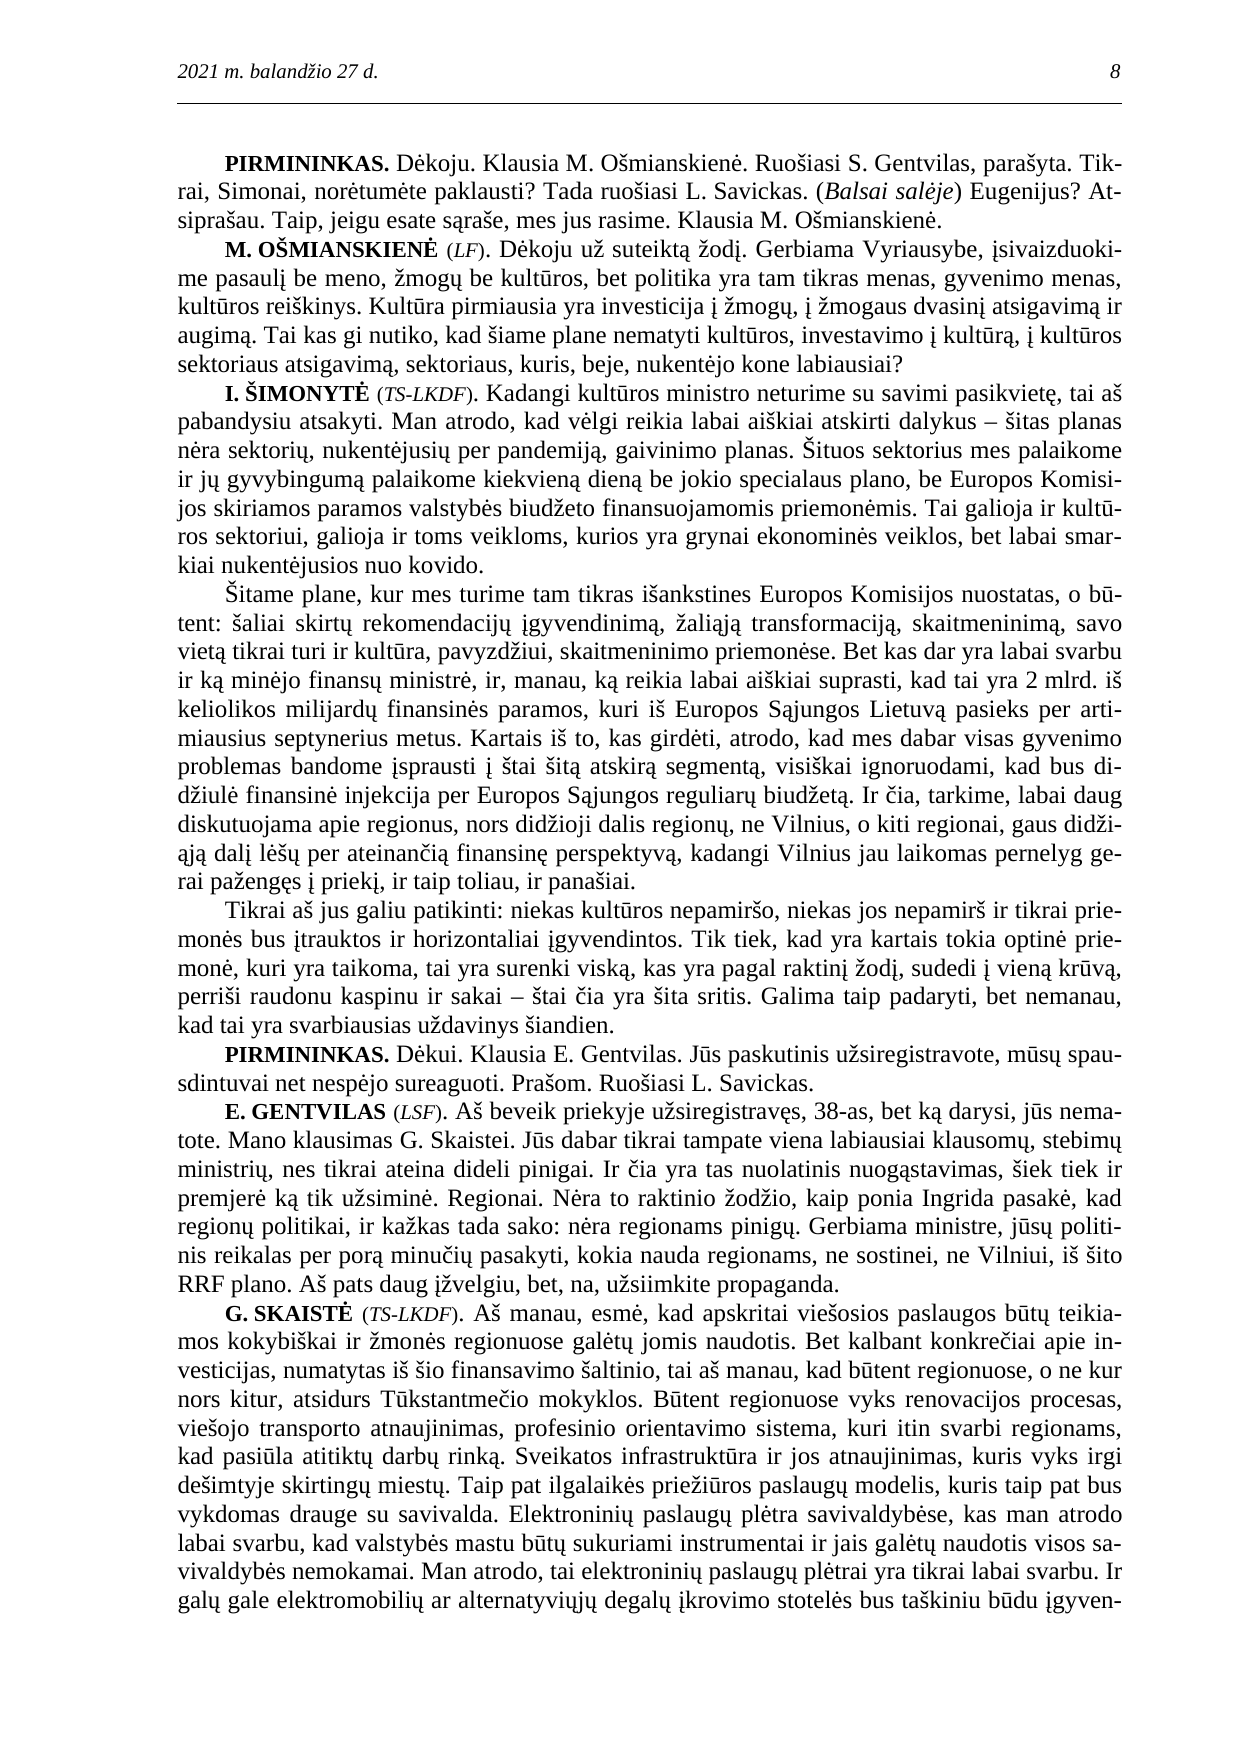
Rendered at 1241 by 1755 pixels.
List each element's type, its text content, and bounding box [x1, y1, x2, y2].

text PIRMININKAS. Dė­kui. Klau­sia E. Gent­vi­las. Jūs pas­ku­ti­nis už­si­re­gist­ra­vo­te, mū­sų spau­s­din­tu­vai net ne­spė­jo su­re­a­guo­ti. Pra­šom. Ruo­šia­si L. Sa­vic­kas. [177, 1039, 1122, 1096]
text E. GENTVILAS (LSF). Aš be­veik prie­ky­je už­si­re­gist­ra­vęs, 38-as, bet ką da­ry­si, jūs ne­ma­to­te. Ma­no klau­si­mas G. Skais­tei. Jūs da­bar tik­rai tam­pa­te vie­na la­biau­siai klau­so­mų, ste­bi­mų mi­nist­rių, nes tik­rai at­ei­na di­de­li pi­ni­gai. Ir čia yra tas nuo­la­ti­nis nuo­gąs­ta­vi­mas, šiek tiek ir prem­je­rė ką tik už­si­mi­nė. Re­gio­nai. Nė­ra to rak­ti­nio žo­džio, kaip po­nia In­gri­da pa­sa­kė, kad re­gio­nų po­li­ti­kai, ir kaž­kas ta­da sa­ko: nė­ra re­gio­nams pi­ni­gų. Ger­bia­ma mi­nist­re, jū­sų po­li­ti­nis rei­ka­las per po­rą mi­nu­čių pa­sa­ky­ti, ko­kia nau­da re­gio­nams, ne sos­ti­nei, ne Vil­niui, iš ši­to RRF pla­no. Aš pats daug įžvel­giu, bet, na, už­si­im­ki­te pro­pa­gan­da. [177, 1096, 1122, 1298]
text Tik­rai aš jus ga­liu pa­ti­kin­ti: nie­kas kul­tū­ros ne­pa­mir­šo, nie­kas jos ne­pa­mirš ir tik­rai prie­mo­nės bus įtrauk­tos ir ho­ri­zon­ta­liai įgy­ven­din­tos. Tik tiek, kad yra kar­tais to­kia op­ti­nė prie­mo­nė, ku­ri yra tai­ko­ma, tai yra su­ren­ki vis­ką, kas yra pa­gal rak­ti­nį žo­dį, su­de­di į vie­ną krū­vą, per­ri­ši rau­do­nu kas­pi­nu ir sa­kai – štai čia yra ši­ta sri­tis. Ga­li­ma taip pa­da­ry­ti, bet ne­ma­nau, kad tai yra svar­biau­sias už­da­vi­nys šian­dien. [177, 895, 1122, 1039]
text I. ŠIMONYTĖ (TS-LKDF). Ka­dan­gi kul­tū­ros mi­nist­ro ne­tu­ri­me su sa­vi­mi pa­si­kvie­tę, tai aš pa­ban­dy­siu at­sa­ky­ti. Man at­ro­do, kad vėl­gi rei­kia la­bai aiš­kiai at­skir­ti da­ly­kus – ši­tas pla­nas nė­ra sek­to­rių, nu­ken­tė­ju­sių per pan­de­mi­ją, gai­vi­ni­mo pla­nas. Ši­tuos sek­to­rius mes pa­lai­ko­me ir jų gy­vy­bin­gu­mą pa­lai­ko­me kiek­vie­ną die­ną be jo­kio spe­cia­laus pla­no, be Eu­ro­pos Ko­mi­si­jos ski­ria­mos para­mos vals­ty­bės biu­dže­to fi­nan­suo­ja­mo­mis prie­mo­nė­mis. Tai ga­lio­ja ir kul­tū­ros sek­to­riui, ga­lio­ja ir toms veik­loms, ku­rios yra gry­nai eko­no­mi­nės veik­los, bet la­bai smar­kiai nu­ken­tė­ju­sios nuo ko­vi­do. [177, 378, 1122, 579]
text Ši­ta­me pla­ne, kur mes tu­ri­me tam tik­ras iš­anks­ti­nes Eu­ro­pos Ko­mi­si­jos nuo­sta­tas, o bū­tent: ša­liai skir­tų re­ko­men­da­ci­jų įgy­ven­di­ni­mą, ža­li­ą­ją trans­for­ma­ci­ją, skait­me­ni­ni­mą, sa­vo vie­tą tik­rai tu­ri ir kul­tū­ra, pa­vyz­džiui, skait­me­ni­ni­mo prie­mo­nė­se. Bet kas dar yra la­bai svar­bu ir ką mi­nė­jo fi­nan­sų mi­nist­rė, ir, ma­nau, ką rei­kia la­bai aiš­kiai su­pras­ti, kad tai yra 2 mlrd. iš ke­lio­li­kos mi­li­jar­dų fi­nan­si­nės pa­ra­mos, ku­ri iš Eu­ro­pos Są­jun­gos Lie­tu­vą pa­sieks per ar­ti­miau­sius sep­ty­ne­rius me­tus. Kar­tais iš to, kas gir­dė­ti, at­ro­do, kad mes da­bar vi­sas gy­ve­ni­mo pro­ble­mas ban­do­me įspraus­ti į štai ši­tą at­ski­rą seg­men­tą, vi­siš­kai ig­no­ruo­da­mi, kad bus di­džiu­lė fi­nan­si­nė in­jek­ci­ja per Eu­ro­pos Są­jun­gos re­gu­lia­rų biu­dže­tą. Ir čia, tar­ki­me, la­bai daug dis­ku­tuo­ja­ma apie re­gio­nus, nors di­džio­ji da­lis re­gio­nų, ne Vil­nius, o ki­ti re­gio­nai, gaus di­dži­ą­ją da­lį lė­šų per at­ei­nan­čią fi­nan­si­nę per­spek­ty­vą, ka­dan­gi Vil­nius jau lai­ko­mas per­ne­lyg ge­rai pa­žen­gęs į prie­kį, ir taip to­liau, ir pa­na­šiai. [177, 579, 1122, 895]
text G. SKAISTĖ (TS-LKDF). Aš ma­nau, es­mė, kad ap­skri­tai vie­šo­sios pa­slau­gos bū­tų tei­kia­mos ko­ky­biš­kai ir žmo­nės re­gio­nuo­se ga­lė­tų jo­mis nau­do­tis. Bet kal­bant kon­kre­čiai apie in­ves­ti­ci­jas, nu­ma­ty­tas iš šio fi­nan­sa­vi­mo šal­ti­nio, tai aš ma­nau, kad bū­tent re­gio­nuo­se, o ne kur nors ki­tur, at­si­durs Tūks­tant­me­čio mo­kyk­los. Bū­tent re­gio­nuo­se vyks re­no­va­ci­jos pro­ce­sas, vie­šo­jo trans­por­to at­nau­ji­ni­mas, pro­fe­si­nio orien­ta­vi­mo sis­te­ma, ku­ri itin svar­bi re­gio­nams, kad pa­siū­la ati­tik­tų dar­bų rin­ką. Svei­ka­tos in­fra­struk­tū­ra ir jos at­nau­ji­ni­mas, ku­ris vyks ir­gi de­šim­ty­je skir­tin­gų mies­tų. Taip pat il­ga­lai­kės prie­žiū­ros pa­slau­gų mo­de­lis, ku­ris taip pat bus vyk­do­mas drau­ge su sa­vi­val­da. Elek­tro­ni­nių pa­slau­gų plėt­ra sa­vi­val­dy­bė­se, kas man at­ro­do la­bai svar­bu, kad vals­ty­bės mas­tu bū­tų su­ku­ria­mi in­stru­men­tai ir jais ga­lė­tų nau­do­tis vi­sos sa­vi­val­dy­bės ne­mo­ka­mai. Man at­ro­do, tai elek­tro­ni­nių pa­slau­gų plėt­rai yra tik­rai la­bai svar­bu. Ir ga­lų ga­le elek­tro­mo­bi­lių ar al­ter­na­ty­vių­jų de­ga­lų įkro­vi­mo sto­te­lės bus taš­ki­niu bū­du įgy­ven­ [177, 1298, 1122, 1614]
text PIRMININKAS. Dė­ko­ju. Klau­sia M. Oš­mians­kie­nė. Ruo­šia­si S. Gent­vi­las, pa­ra­šy­ta. Tik­rai, Si­mo­nai, no­rė­tu­mė­te pa­klaus­ti? Ta­da ruo­šia­si L. Sa­vic­kas. (Bal­sai sa­lė­je) Eu­ge­ni­jus? At­si­pra­šau. Taip, jei­gu esa­te są­ra­še, mes jus ra­si­me. Klau­sia M. Oš­mians­kie­nė. [177, 148, 1122, 234]
text M. OŠMIANSKIENĖ (LF). Dė­ko­ju už su­teik­tą žo­dį. Ger­bia­ma Vy­riau­sy­be, įsi­vaiz­duo­ki­me pa­sau­lį be me­no, žmo­gų be kul­tū­ros, bet po­li­ti­ka yra tam tik­ras me­nas, gy­ve­ni­mo me­nas, kul­tū­ros reiš­ki­nys. Kul­tū­ra pir­miau­sia yra in­ves­ti­ci­ja į žmo­gų, į žmo­gaus dva­si­nį at­si­ga­vi­mą ir au­gi­mą. Tai kas gi nu­ti­ko, kad šia­me pla­ne ne­ma­ty­ti kul­tū­ros, in­ves­ta­vi­mo į kul­tū­rą, į kul­tū­ros sek­to­riaus at­si­ga­vi­mą, sek­to­riaus, ku­ris, be­je, nu­ken­tė­jo ko­ne la­biau­siai? [177, 234, 1122, 378]
